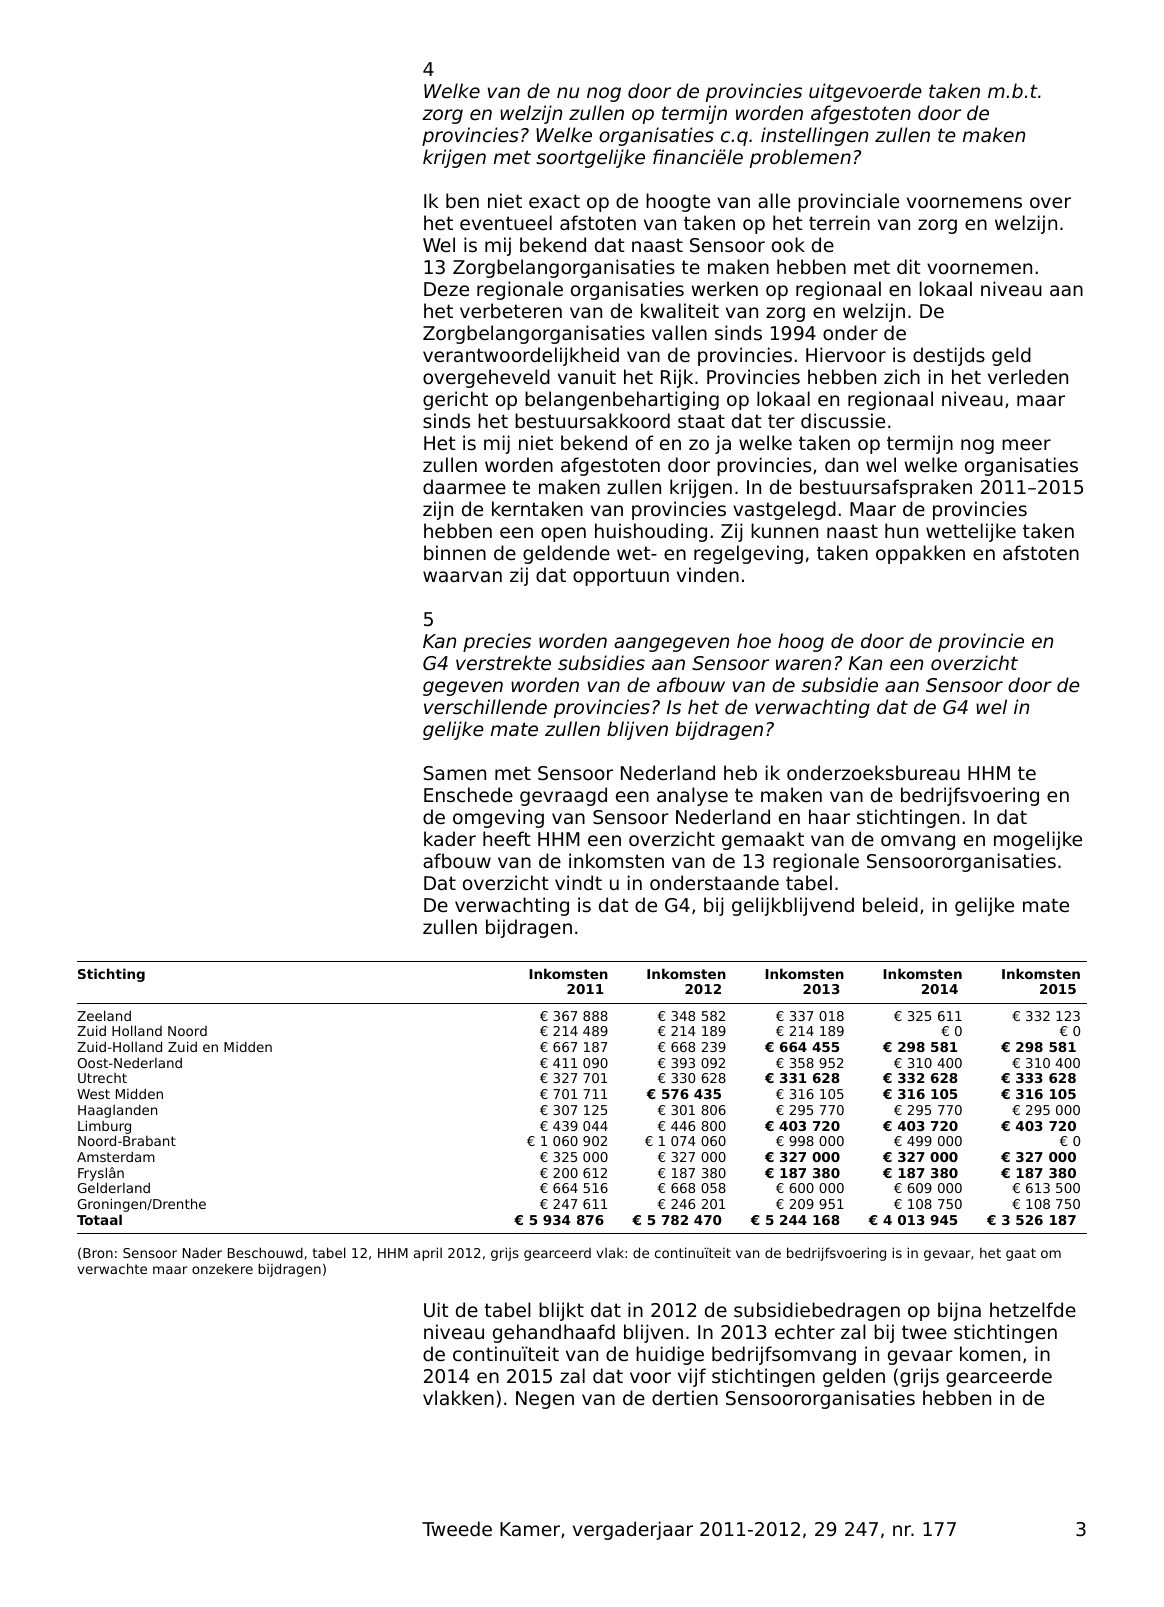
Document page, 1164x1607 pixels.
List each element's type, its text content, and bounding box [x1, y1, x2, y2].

table_header Inkomsten 2015 [969, 962, 1087, 1003]
table_header Inkomsten 2012 [614, 962, 732, 1003]
table_cell € 4 013 945 [850, 1213, 968, 1233]
table_cell € 295 770 [850, 1103, 968, 1118]
table_cell Zeeland [77, 1004, 496, 1024]
table_cell € 246 201 [614, 1197, 732, 1213]
table_cell € 316 105 [732, 1087, 850, 1103]
text Het is mij niet bekend of en zo ja welke taken op termijn nog meer zullen worden afgestoten door provincies, dan wel welke organisaties daarmee te maken zullen krijgen. In de bestuursafspraken 2011–2015 zijn de kerntaken van provincies vastgelegd. Maar de provincies hebben een open huishouding. Zij kunnen naast hun wettelijke taken binnen de geldende wet- en regelgeving, taken oppakken en afstoten waarvan zij dat opportuun vinden. [422, 433, 1087, 587]
table_cell € 295 770 [732, 1103, 850, 1118]
text 5 [422, 609, 1087, 631]
table_cell € 5 244 168 [732, 1213, 850, 1233]
table_header Inkomsten 2011 [496, 962, 614, 1003]
table_cell € 327 000 [969, 1150, 1087, 1166]
table_cell Limburg [77, 1119, 496, 1134]
table_cell € 446 800 [614, 1119, 732, 1134]
table_cell Oost-Nederland [77, 1056, 496, 1071]
table_cell € 5 934 876 [496, 1213, 614, 1233]
table_cell € 393 092 [614, 1056, 732, 1071]
table_cell € 3 526 187 [969, 1213, 1087, 1233]
table_cell € 108 750 [969, 1197, 1087, 1213]
table_cell € 310 400 [969, 1056, 1087, 1071]
table_cell Noord-Brabant [77, 1134, 496, 1150]
table_header Inkomsten 2013 [732, 962, 850, 1003]
table_cell € 403 720 [850, 1119, 968, 1134]
text Samen met Sensoor Nederland heb ik onderzoeksbureau HHM te Enschede gevraagd een analyse te maken van de bedrijfsvoering en de omgeving van Sensoor Nederland en haar stichtingen. In dat kader heeft HHM een overzicht gemaakt van de omvang en mogelijke afbouw van de inkomsten van de 13 regionale Sensoororganisaties. Dat overzicht vindt u in onderstaande tabel. [422, 763, 1087, 895]
table_cell € 330 628 [614, 1071, 732, 1087]
table_cell € 1 060 902 [496, 1134, 614, 1150]
table_cell € 187 380 [614, 1166, 732, 1181]
table_cell € 298 581 [969, 1040, 1087, 1056]
table_cell € 701 711 [496, 1087, 614, 1103]
table_cell € 247 611 [496, 1197, 614, 1213]
table_cell € 327 000 [732, 1150, 850, 1166]
table_cell € 209 951 [732, 1197, 850, 1213]
table_cell € 358 952 [732, 1056, 850, 1071]
table_cell € 298 581 [850, 1040, 968, 1056]
table_cell € 187 380 [732, 1166, 850, 1181]
table_cell € 600 000 [732, 1181, 850, 1197]
table_cell € 668 239 [614, 1040, 732, 1056]
table_cell € 108 750 [850, 1197, 968, 1213]
table_cell Zuid Holland Noord [77, 1024, 496, 1040]
table_cell Zuid-Holland Zuid en Midden [77, 1040, 496, 1056]
table_cell € 200 612 [496, 1166, 614, 1181]
table_cell € 499 000 [850, 1134, 968, 1150]
table_cell Gelderland [77, 1181, 496, 1197]
table_cell € 348 582 [614, 1004, 732, 1024]
table_cell € 214 189 [614, 1024, 732, 1040]
table_cell € 327 000 [850, 1150, 968, 1166]
table_cell West Midden [77, 1087, 496, 1103]
table_cell € 609 000 [850, 1181, 968, 1197]
table_cell € 367 888 [496, 1004, 614, 1024]
table_cell Groningen/Drenthe [77, 1197, 496, 1213]
table_cell € 327 701 [496, 1071, 614, 1087]
table_cell € 187 380 [969, 1166, 1087, 1181]
table_cell € 403 720 [732, 1119, 850, 1134]
table_cell € 332 628 [850, 1071, 968, 1087]
table_cell € 327 000 [614, 1150, 732, 1166]
table_cell € 0 [850, 1024, 968, 1040]
text Uit de tabel blijkt dat in 2012 de subsidiebedragen op bijna hetzelfde niveau gehandhaafd blijven. In 2013 echter zal bij twee stichtingen de continuïteit van de huidige bedrijfsomvang in gevaar komen, in 2014 en 2015 zal dat voor vijf stichtingen gelden (grijs gearceerde vlakken). Negen van de dertien Sensoororganisaties hebben in de [422, 1300, 1087, 1409]
table_cell € 5 782 470 [614, 1213, 732, 1233]
table_cell € 411 090 [496, 1056, 614, 1071]
table_cell € 333 628 [969, 1071, 1087, 1087]
table_cell € 576 435 [614, 1087, 732, 1103]
table_cell € 295 000 [969, 1103, 1087, 1118]
table_cell Fryslân [77, 1166, 496, 1181]
table_cell € 667 187 [496, 1040, 614, 1056]
text Ik ben niet exact op de hoogte van alle provinciale voornemens over het eventueel afstoten van taken op het terrein van zorg en welzijn. Wel is mij bekend dat naast Sensoor ook de 13 Zorgbelangorganisaties te maken hebben met dit voornemen. Deze regionale organisaties werken op regionaal en lokaal niveau aan het verbeteren van de kwaliteit van zorg en welzijn. De Zorgbelangorganisaties vallen sinds 1994 onder de verantwoordelijkheid van de provincies. Hiervoor is destijds geld overgeheveld vanuit het Rijk. Provincies hebben zich in het verleden gericht op belangenbehartiging op lokaal en regionaal niveau, maar sinds het bestuursakkoord staat dat ter discussie. [422, 191, 1087, 433]
table_cell € 668 058 [614, 1181, 732, 1197]
table_cell € 664 455 [732, 1040, 850, 1056]
table_cell € 0 [969, 1024, 1087, 1040]
table_cell € 301 806 [614, 1103, 732, 1118]
table_cell Haaglanden [77, 1103, 496, 1118]
table_cell € 1 074 060 [614, 1134, 732, 1150]
table_cell € 316 105 [850, 1087, 968, 1103]
table_header Stichting [77, 962, 496, 1003]
table_cell € 337 018 [732, 1004, 850, 1024]
table_cell € 439 044 [496, 1119, 614, 1134]
table_cell € 214 189 [732, 1024, 850, 1040]
table_cell € 325 000 [496, 1150, 614, 1166]
table_cell € 307 125 [496, 1103, 614, 1118]
text De verwachting is dat de G4, bij gelijkblijvend beleid, in gelijke mate zullen bijdragen. [422, 895, 1087, 939]
table_cell Utrecht [77, 1071, 496, 1087]
table_cell Amsterdam [77, 1150, 496, 1166]
text 4 [422, 59, 1087, 81]
table_cell € 332 123 [969, 1004, 1087, 1024]
table_header Inkomsten 2014 [850, 962, 968, 1003]
table_cell € 998 000 [732, 1134, 850, 1150]
table_cell Totaal [77, 1213, 496, 1233]
table_cell € 664 516 [496, 1181, 614, 1197]
table_cell € 0 [969, 1134, 1087, 1150]
table_cell € 310 400 [850, 1056, 968, 1071]
text Welke van de nu nog door de provincies uitgevoerde taken m.b.t. zorg en welzijn zullen op termijn worden afgestoten door de provincies? Welke organisaties c.q. instellingen zullen te maken krijgen met soortgelijke financiële problemen? [422, 81, 1087, 169]
table_cell € 325 611 [850, 1004, 968, 1024]
table_cell € 187 380 [850, 1166, 968, 1181]
table_cell € 316 105 [969, 1087, 1087, 1103]
table_cell € 613 500 [969, 1181, 1087, 1197]
text Kan precies worden aangegeven hoe hoog de door de provincie en G4 verstrekte subsidies aan Sensoor waren? Kan een overzicht gegeven worden van de afbouw van de subsidie aan Sensoor door de verschillende provincies? Is het de verwachting dat de G4 wel in gelijke mate zullen blijven bijdragen? [422, 631, 1087, 741]
table_cell € 403 720 [969, 1119, 1087, 1134]
table_cell (Bron: Sensoor Nader Beschouwd, tabel 12, HHM april 2012, grijs gearceerd vlak: de continuïteit van de bedrijfsvoering is in gevaar, het gaat om verwachte maar onzekere bijdragen) [77, 1234, 1087, 1277]
table_cell € 214 489 [496, 1024, 614, 1040]
table_cell € 331 628 [732, 1071, 850, 1087]
